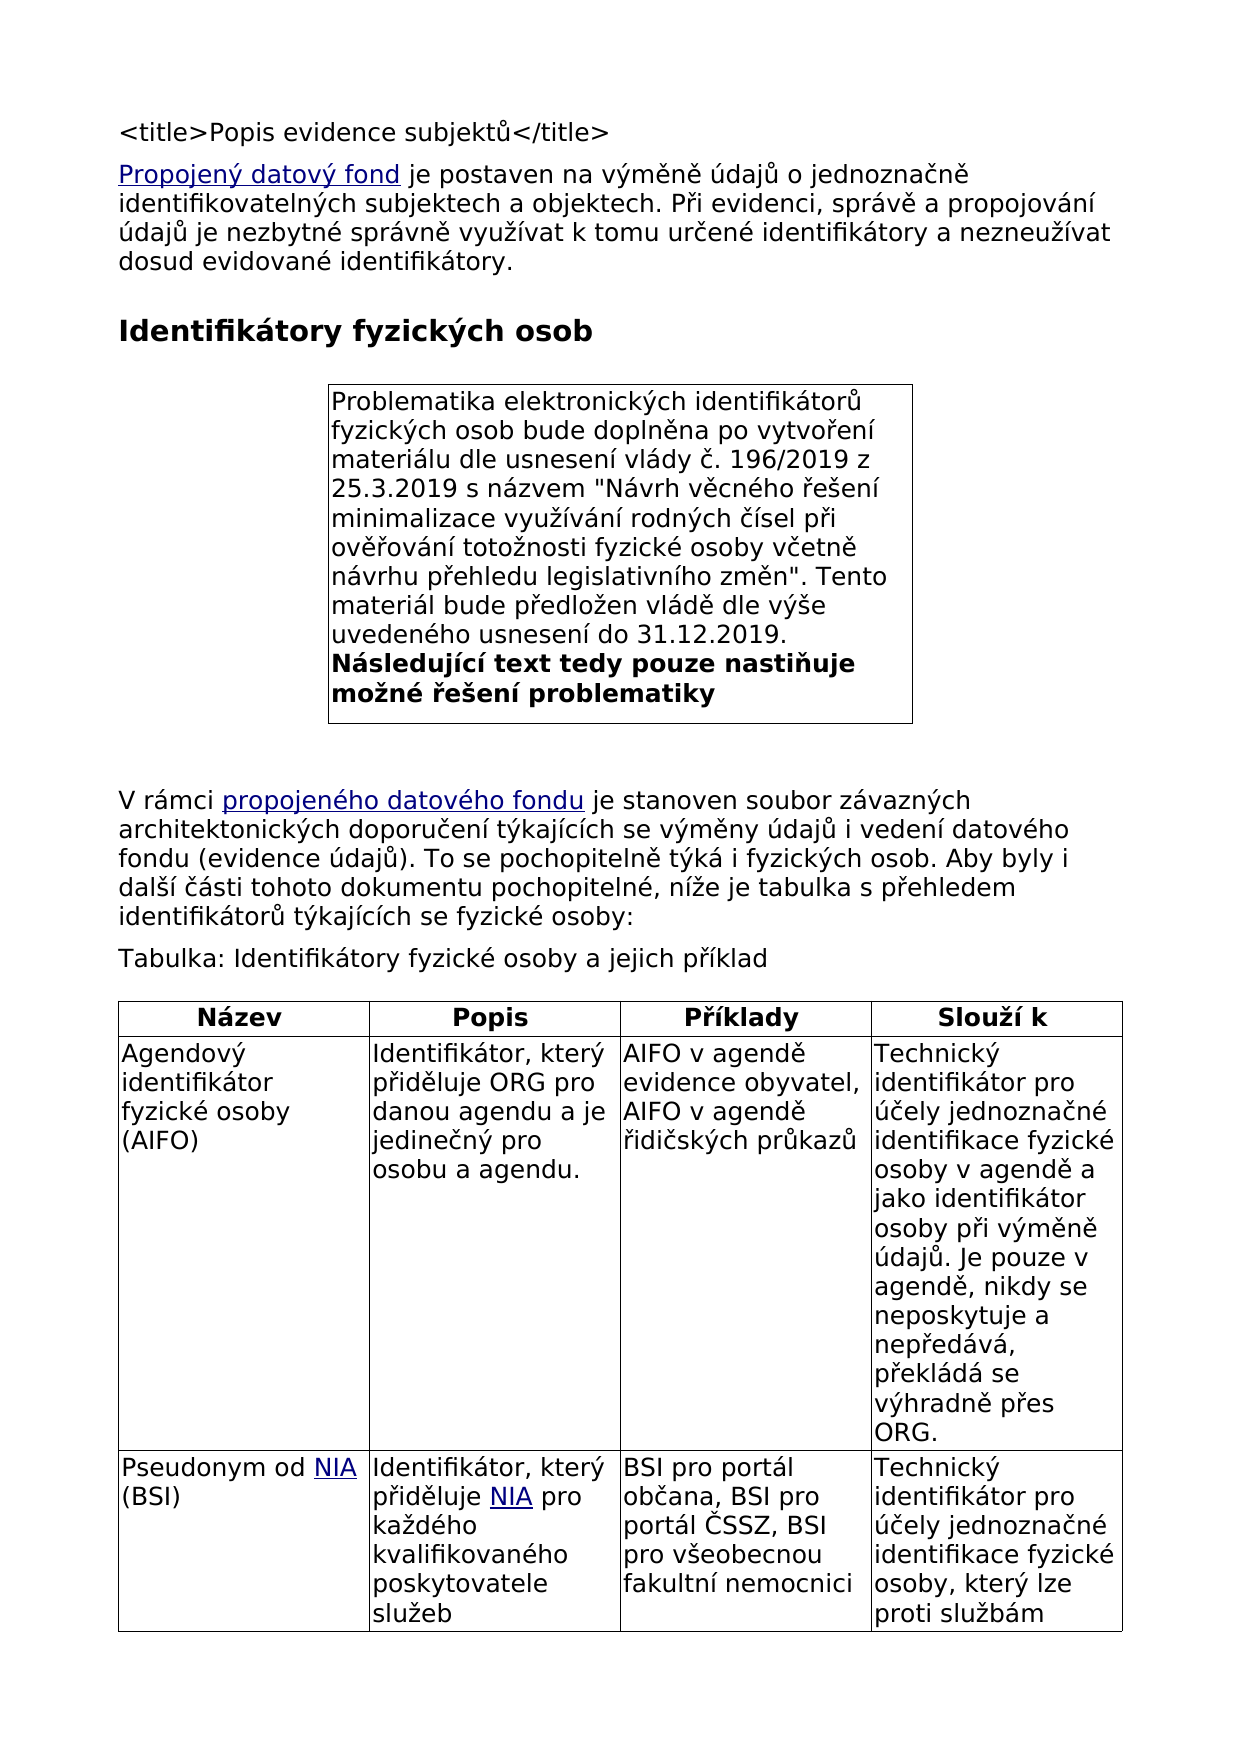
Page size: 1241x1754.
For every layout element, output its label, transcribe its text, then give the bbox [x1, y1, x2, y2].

table_cell BSI pro portál občana, BSI pro portál ČSSZ, BSI pro všeobecnou fakultní nemocnici [621, 1451, 871, 1631]
table_header Slouží k [872, 1002, 1122, 1036]
subtitle Identifikátory fyzických osob [118, 314, 1122, 348]
text <title>Popis evidence subjektů</title> [118, 118, 1122, 147]
text Propojený datový fond je postaven na výměně údajů o jednoznačně identifikovatelných subjektech a objektech. Při evidenci, správě a propojování údajů je nezbytné správně využívat k tomu určené identifikátory a nezneužívat dosud evidované identifikátory. [118, 160, 1122, 276]
table_header Problematika elektronických identifikátorů fyzických osob bude doplněna po vytvoření materiálu dle usnesení vlády č. 196/2019 z 25.3.2019 s názvem "Návrh věcného řešení minimalizace využívání rodných čísel při ověřování totožnosti fyzické osoby včetně návrhu přehledu legislativního změn". Tento materiál bude předložen vládě dle výše uvedeného usnesení do 31.12.2019. Následující text tedy pouze nastiňuje možné řešení problematiky [329, 385, 912, 723]
table_cell Identifikátor, který přiděluje ORG pro danou agendu a je jedinečný pro osobu a agendu. [370, 1037, 620, 1450]
table_cell Technický identifikátor pro účely jednoznačné identifikace fyzické osoby v agendě a jako identifikátor osoby při výměně údajů. Je pouze v agendě, nikdy se neposkytuje a nepředává, překládá se výhradně přes ORG. [872, 1037, 1122, 1450]
table_cell AIFO v agendě evidence obyvatel, AIFO v agendě řidičských průkazů [621, 1037, 871, 1450]
table_header Popis [370, 1002, 620, 1036]
table_cell Pseudonym od NIA (BSI) [119, 1451, 369, 1631]
table_header Název [119, 1002, 369, 1036]
text Tabulka: Identifikátory fyzické osoby a jejich příklad [118, 944, 1122, 973]
table_header Příklady [621, 1002, 871, 1036]
table_cell Identifikátor, který přiděluje NIA pro každého kvalifikovaného poskytovatele služeb [370, 1451, 620, 1631]
table_cell Agendový identifikátor fyzické osoby (AIFO) [119, 1037, 369, 1450]
text V rámci propojeného datového fondu je stanoven soubor závazných architektonických doporučení týkajících se výměny údajů i vedení datového fondu (evidence údajů). To se pochopitelně týká i fyzických osob. Aby byly i další části tohoto dokumentu pochopitelné, níže je tabulka s přehledem identifikátorů týkajících se fyzické osoby: [118, 786, 1122, 932]
table_cell Technický identifikátor pro účely jednoznačné identifikace fyzické osoby, který lze proti službám [872, 1451, 1122, 1631]
